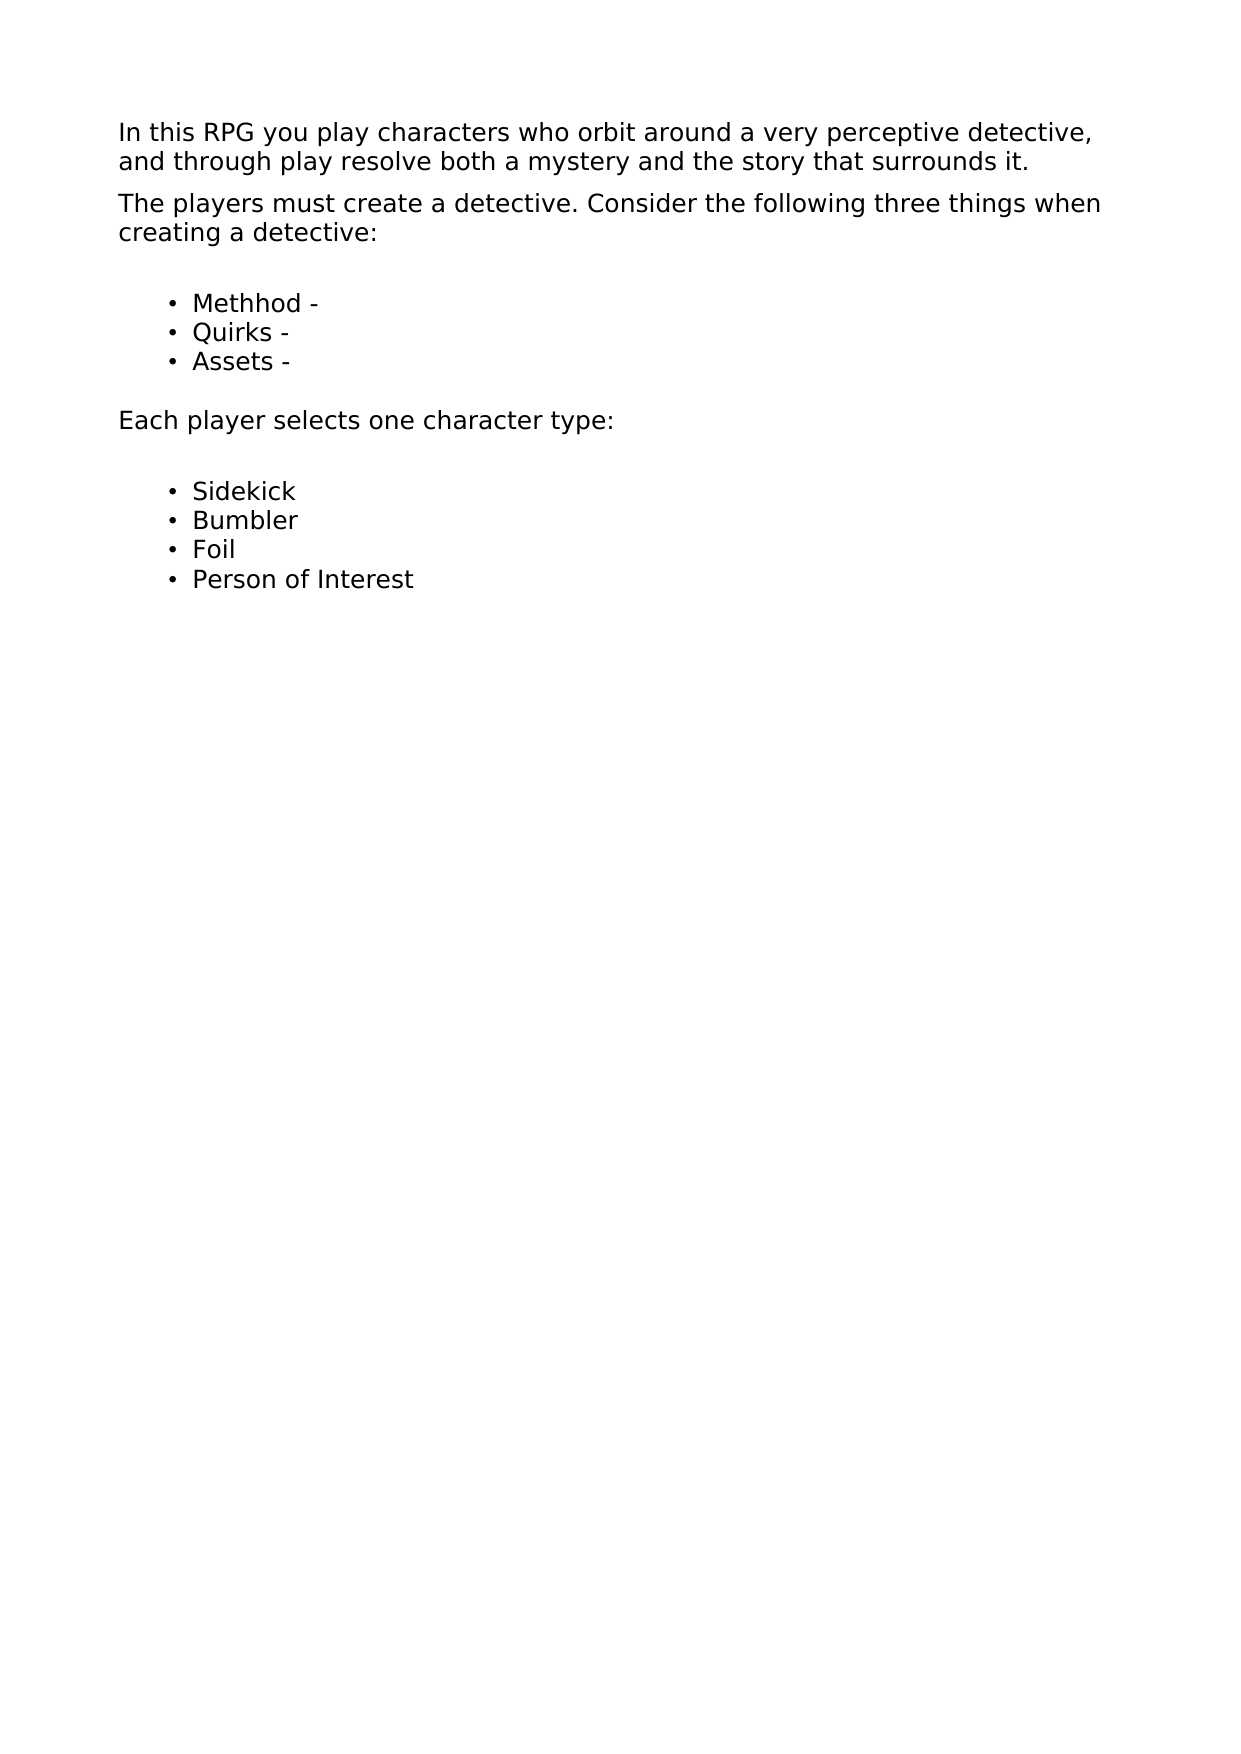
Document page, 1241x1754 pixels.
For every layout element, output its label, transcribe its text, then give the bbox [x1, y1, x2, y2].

text The players must create a detective. Consider the following three things when creating a detective: [118, 189, 1122, 247]
text Each player selects one character type: [118, 406, 1122, 435]
list Foil [177, 536, 1122, 565]
list Person of Interest [177, 565, 1122, 594]
list Assets - [177, 348, 1122, 377]
list Sidekick [177, 477, 1122, 507]
list Bumbler [177, 507, 1122, 536]
text In this RPG you play characters who orbit around a very perceptive detective, and through play resolve both a mystery and the story that surrounds it. [118, 118, 1122, 176]
list Quirks - [177, 318, 1122, 348]
list Methhod - [177, 289, 1122, 318]
